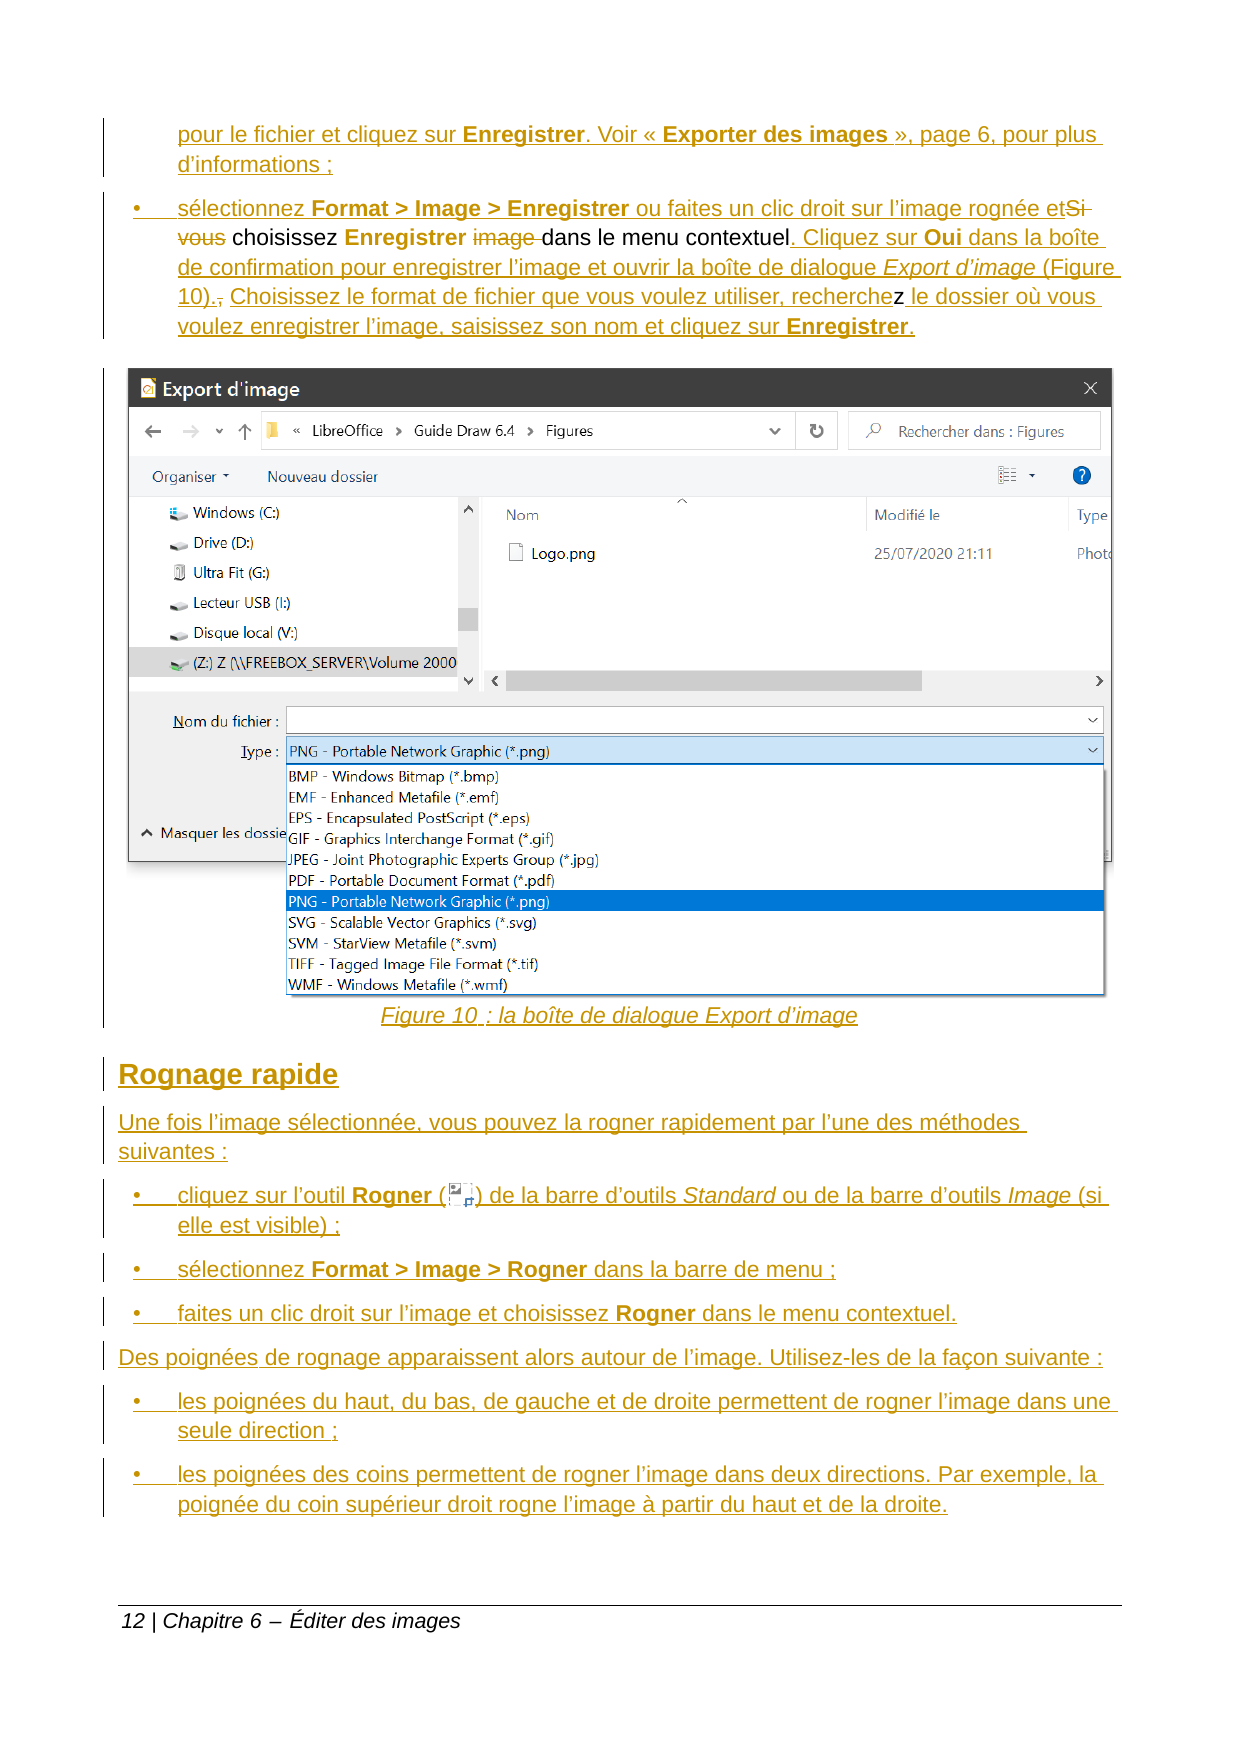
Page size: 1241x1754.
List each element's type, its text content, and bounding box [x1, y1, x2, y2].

list sélectionnez Format > Image > Enregistrer ou faites un clic droit sur l’image rognée et choisissez Enregistrer dans le menu contextuel. Cliquez sur Oui dans la boîte de confirmation pour enregistrer l’image et ouvrir la boîte de dialogue Export d’image (Figure 10). Choisissez le format de fichier que vous voulez utiliser, recherchez le dossier où vous voulez enregistrer l’image, saisissez son nom et cliquez sur Enregistrer. [133, 192, 1122, 339]
list faites un clic droit sur l’image et choisissez Rogner dans le menu contextuel. [133, 1297, 1122, 1326]
list les poignées du haut, du bas, de gauche et de droite permettent de rogner l’image dans une seule direction ; [133, 1385, 1122, 1444]
text Une fois l’image sélectionnée, vous pouvez la rogner rapidement par l’une des méthodes suivantes : [118, 1106, 1122, 1164]
text Figure 10 : la boîte de dialogue Export d’image [118, 998, 1122, 1028]
text Des poignées de rognage apparaissent alors autour de l’image. Utilisez-les de la façon suivante : [118, 1341, 1122, 1370]
list sélectionnez Format > Image > Rogner dans la barre de menu ; [133, 1253, 1122, 1282]
list les poignées des coins permettent de rogner l’image dans deux directions. Par exemple, la poignée du coin supérieur droit rogne l’image à partir du haut et de la droite. [133, 1458, 1122, 1517]
picture [126, 368, 1114, 999]
list cliquez sur l’outil Rogner () de la barre d’outils Standard ou de la barre d’outils Image (si elle est visible) ; [133, 1179, 1122, 1238]
subtitle Rognage rapide [118, 1057, 1122, 1091]
list sélectionnez Fichier > Exporter dans la barre de menu pour ouvrir la boîte de dialogue Exporter. Recherchez le dossier que vous voulez utiliser, saisissez un nom pour le fichier et cliquez sur Enregistrer. Voir « Exporter des images », page 6, pour plus d’informations ; [133, 118, 1122, 177]
